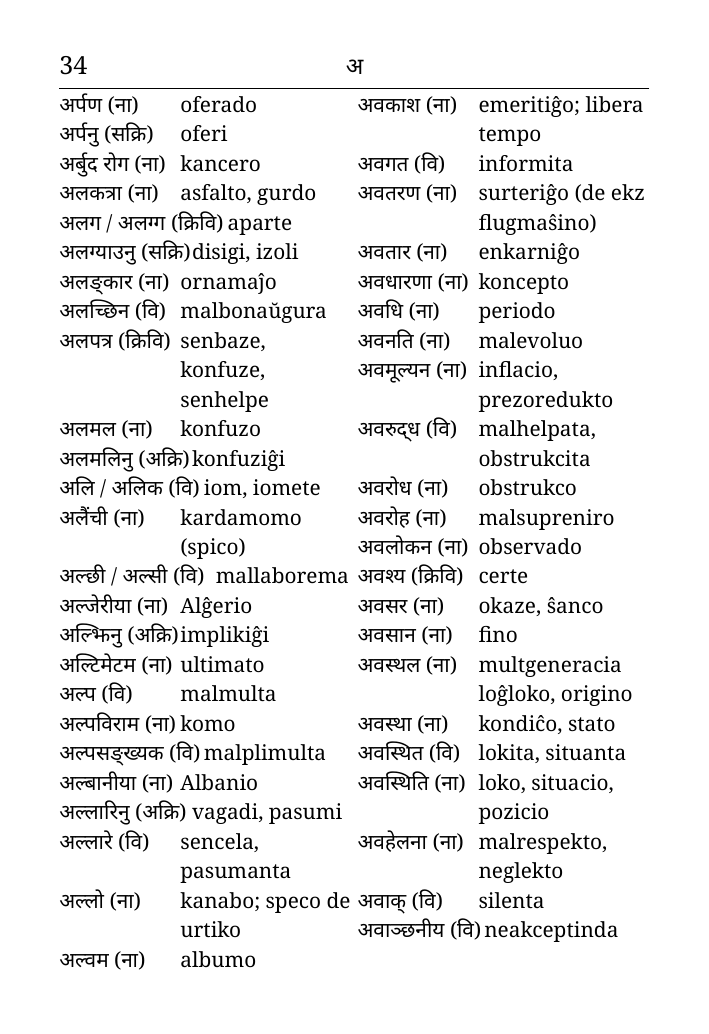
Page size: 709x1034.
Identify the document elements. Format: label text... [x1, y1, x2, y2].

text अल्लारिनु (अक्रि) vagadi, pasumi [59, 796, 351, 826]
text अलि / अलिक (वि) iom, iomete [59, 472, 351, 501]
text अर्बुद रोग (ना) kancero [59, 148, 351, 177]
text अवहेलना (ना) malrespekto, neglekto [357, 826, 649, 884]
text अल्जेरीया (ना) Alĝerio [59, 590, 351, 619]
text अल्लारे (वि) sencela, pasumanta [59, 826, 351, 884]
text अवस्थिति (ना) loko, situacio, pozicio [357, 767, 649, 826]
text अर्पनु (सक्रि) oferi [59, 118, 351, 148]
text अल्छी / अल्सी (वि) mallaborema [59, 560, 351, 590]
text अवतार (ना) enkarniĝo [357, 236, 649, 266]
text अल्झिनु (अक्रि) implikiĝi [59, 619, 351, 649]
text अवरोह (ना) malsupreniro [357, 501, 649, 531]
text अलैंची (ना) kardamomo (spico) [59, 501, 351, 560]
text अलपत्र (क्रिवि) senbaze, konfuze, senhelpe [59, 324, 351, 413]
text अवगत (वि) informita [357, 148, 649, 177]
text अवमूल्यन (ना) inflacio, prezoredukto [357, 354, 649, 413]
text अवरोध (ना) obstrukco [357, 472, 649, 501]
text अवधि (ना) periodo [357, 295, 649, 324]
text अल्प (वि) malmulta [59, 678, 351, 708]
text अल्पविराम (ना) komo [59, 708, 351, 737]
text अलग / अलग्ग (क्रिवि) aparte [59, 207, 351, 236]
text अल्पसङ्ख्यक (वि) malplimulta [59, 737, 351, 767]
text अवाक् (वि) silenta [357, 884, 649, 914]
text अवसान (ना) fino [357, 619, 649, 649]
text अर्पण (ना) oferado [59, 89, 351, 118]
text अवकाश (ना) emeritiĝo; libera tempo [357, 89, 649, 148]
text अवधारणा (ना) koncepto [357, 266, 649, 295]
text अलच्छिन (वि) malbonaŭgura [59, 295, 351, 324]
text अवस्थल (ना) multgeneracia loĝloko, origino [357, 649, 649, 708]
text अवसर (ना) okaze, ŝanco [357, 590, 649, 619]
text अल्वम (ना) albumo [59, 943, 351, 973]
text अवाञ्छनीय (वि) neakceptinda [357, 914, 649, 943]
text अवश्य (क्रिवि) certe [357, 560, 649, 590]
text अल्लो (ना) kanabo; speco de urtiko [59, 884, 351, 943]
text अलङ्कार (ना) ornamaĵo [59, 266, 351, 295]
text अवरुद्ध (वि) malhelpata, obstrukcita [357, 413, 649, 472]
text अलमलिनु (अक्रि) konfuziĝi [59, 442, 351, 472]
text अल्बानीया (ना) Albanio [59, 767, 351, 796]
text अलग्याउनु (सक्रि) disigi, izoli [59, 236, 351, 266]
text अवनति (ना) malevoluo [357, 324, 649, 354]
text अवलोकन (ना) observado [357, 531, 649, 560]
text अलमल (ना) konfuzo [59, 413, 351, 442]
text अल्टिमेटम (ना) ultimato [59, 649, 351, 678]
text अवस्थित (वि) lokita, situanta [357, 737, 649, 767]
text अवतरण (ना) surteriĝo (de ekz flugmaŝino) [357, 177, 649, 236]
text अवस्था (ना) kondiĉo, stato [357, 708, 649, 737]
text अलकत्रा (ना) asfalto, gurdo [59, 177, 351, 207]
